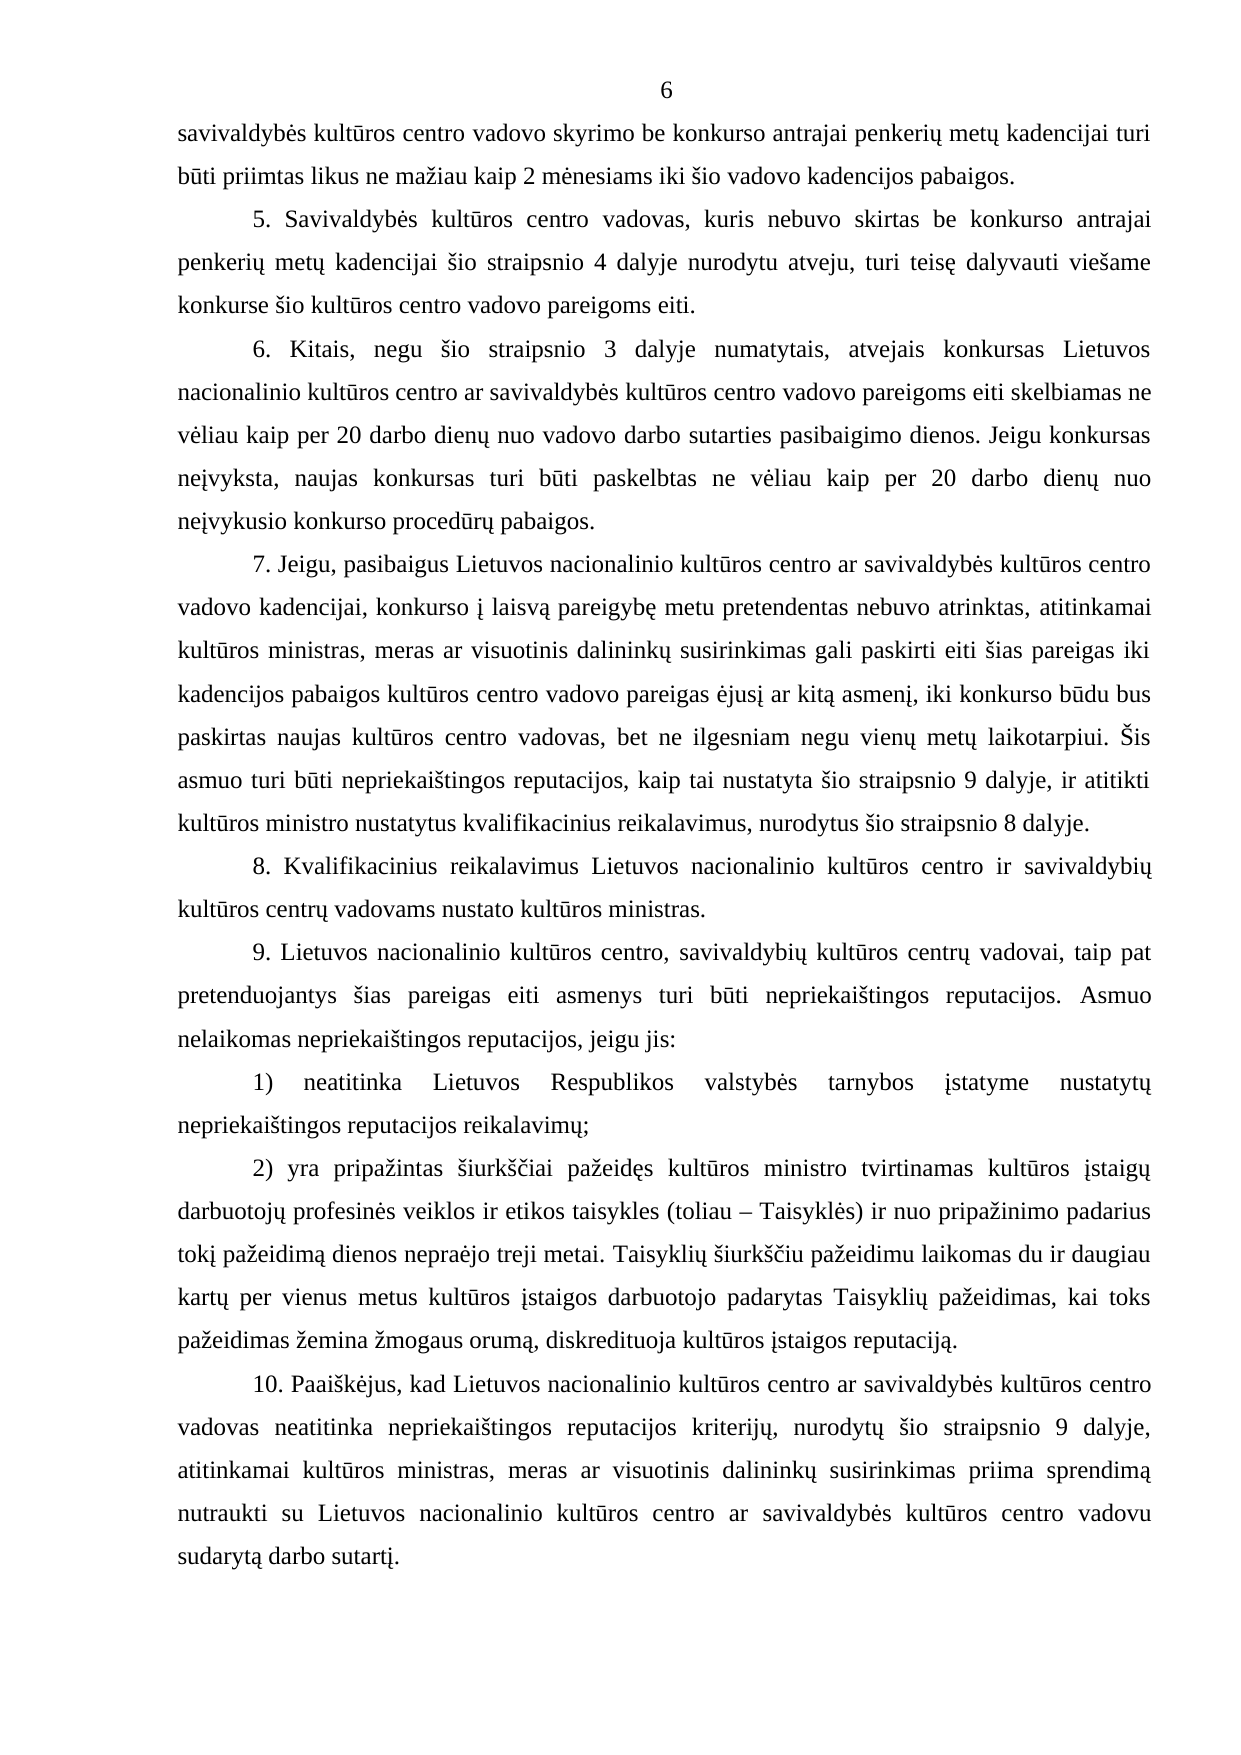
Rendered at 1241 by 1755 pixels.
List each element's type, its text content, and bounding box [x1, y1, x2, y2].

text 1) neatitinka Lietuvos Respublikos valstybės tarnybos įstatyme nustatytų nepriekaištingos reputacijos reikalavimų; [177, 1067, 1152, 1139]
text 5. Savivaldybės kultūros centro vadovas, kuris nebuvo skirtas be konkurso antrajai penkerių metų kadencijai šio straipsnio 4 dalyje nurodytu atveju, turi teisę dalyvauti viešame konkurse šio kultūros centro vadovo pareigoms eiti. [177, 204, 1152, 319]
text 2) yra pripažintas šiurkščiai pažeidęs kultūros ministro tvirtinamas kultūros įstaigų darbuotojų profesinės veiklos ir etikos taisykles (toliau – Taisyklės) ir nuo pripažinimo padarius tokį pažeidimą dienos nepraėjo treji metai. Taisyklių šiurkščiu pažeidimu laikomas du ir daugiau kartų per vienus metus kultūros įstaigos darbuotojo padarytas Taisyklių pažeidimas, kai toks pažeidimas žemina žmogaus orumą, diskredituoja kultūros įstaigos reputaciją. [177, 1153, 1152, 1354]
text 7. Jeigu, pasibaigus Lietuvos nacionalinio kultūros centro ar savivaldybės kultūros centro vadovo kadencijai, konkurso į laisvą pareigybę metu pretendentas nebuvo atrinktas, atitinkamai kultūros ministras, meras ar visuotinis dalininkų susirinkimas gali paskirti eiti šias pareigas iki kadencijos pabaigos kultūros centro vadovo pareigas ėjusį ar kitą asmenį, iki konkurso būdu bus paskirtas naujas kultūros centro vadovas, bet ne ilgesniam negu vienų metų laikotarpiui. Šis asmuo turi būti nepriekaištingos reputacijos, kaip tai nustatyta šio straipsnio 9 dalyje, ir atitikti kultūros ministro nustatytus kvalifikacinius reikalavimus, nurodytus šio straipsnio 8 dalyje. [177, 549, 1152, 837]
text savivaldybės kultūros centro vadovo skyrimo be konkurso antrajai penkerių metų kadencijai turi būti priimtas likus ne mažiau kaip 2 mėnesiams iki šio vadovo kadencijos pabaigos. [177, 118, 1152, 190]
text 8. Kvalifikacinius reikalavimus Lietuvos nacionalinio kultūros centro ir savivaldybių kultūros centrų vadovams nustato kultūros ministras. [177, 851, 1152, 923]
text 6. Kitais, negu šio straipsnio 3 dalyje numatytais, atvejais konkursas Lietuvos nacionalinio kultūros centro ar savivaldybės kultūros centro vadovo pareigoms eiti skelbiamas ne vėliau kaip per 20 darbo dienų nuo vadovo darbo sutarties pasibaigimo dienos. Jeigu konkursas neįvyksta, naujas konkursas turi būti paskelbtas ne vėliau kaip per 20 darbo dienų nuo neįvykusio konkurso procedūrų pabaigos. [177, 334, 1152, 535]
text 9. Lietuvos nacionalinio kultūros centro, savivaldybių kultūros centrų vadovai, taip pat pretenduojantys šias pareigas eiti asmenys turi būti nepriekaištingos reputacijos. Asmuo nelaikomas nepriekaištingos reputacijos, jeigu jis: [177, 937, 1152, 1052]
text 10. Paaiškėjus, kad Lietuvos nacionalinio kultūros centro ar savivaldybės kultūros centro vadovas neatitinka nepriekaištingos reputacijos kriterijų, nurodytų šio straipsnio 9 dalyje, atitinkamai kultūros ministras, meras ar visuotinis dalininkų susirinkimas priima sprendimą nutraukti su Lietuvos nacionalinio kultūros centro ar savivaldybės kultūros centro vadovu sudarytą darbo sutartį. [177, 1369, 1152, 1570]
